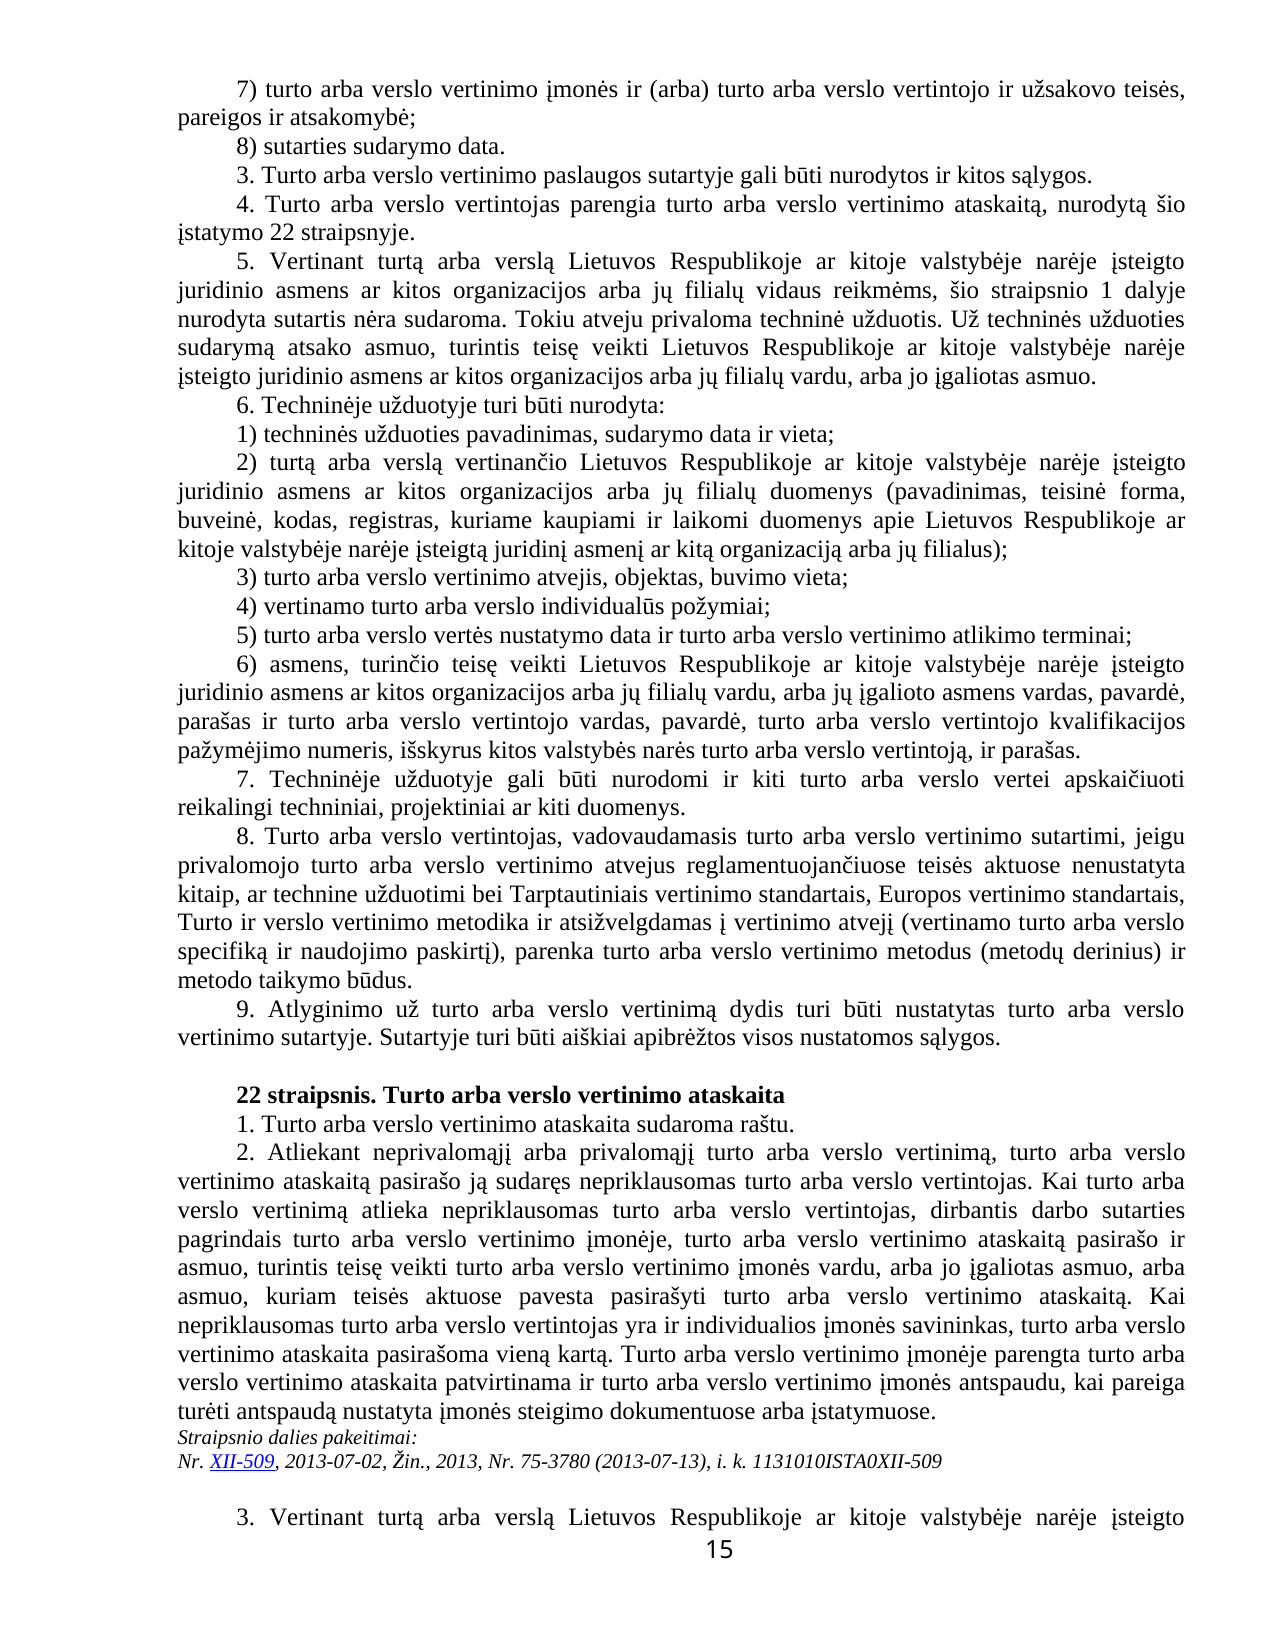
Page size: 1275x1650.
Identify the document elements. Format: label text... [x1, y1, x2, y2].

text Straipsnio dalies pakeitimai: [177, 1425, 1186, 1449]
text 3. Vertinant turtą arba verslą Lietuvos Respublikoje ar kitoje valstybėje narėje įsteigto [177, 1502, 1186, 1531]
text 22 straipsnis. Turto arba verslo vertinimo ataskaita [177, 1080, 1186, 1109]
text 5) turto arba verslo vertės nustatymo data ir turto arba verslo vertinimo atlikimo terminai; [177, 620, 1186, 649]
text 2) turtą arba verslą vertinančio Lietuvos Respublikoje ar kitoje valstybėje narėje įsteigto juridinio asmens ar kitos organizacijos arba jų filialų duomenys (pavadinimas, teisinė forma, buveinė, kodas, registras, kuriame kaupiami ir laikomi duomenys apie Lietuvos Respublikoje ar kitoje valstybėje narėje įsteigtą juridinį asmenį ar kitą organizaciją arba jų filialus); [177, 447, 1186, 562]
text 4) vertinamo turto arba verslo individualūs požymiai; [177, 591, 1186, 620]
text 3) turto arba verslo vertinimo atvejis, objektas, buvimo vieta; [177, 562, 1186, 591]
text 9. Atlyginimo už turto arba verslo vertinimą dydis turi būti nustatytas turto arba verslo vertinimo sutartyje. Sutartyje turi būti aiškiai apibrėžtos visos nustatomos sąlygos. [177, 994, 1186, 1051]
text 8. Turto arba verslo vertintojas, vadovaudamasis turto arba verslo vertinimo sutartimi, jeigu privalomojo turto arba verslo vertinimo atvejus reglamentuojančiuose teisės aktuose nenustatyta kitaip, ar technine užduotimi bei Tarptautiniais vertinimo standartais, Europos vertinimo standartais, Turto ir verslo vertinimo metodika ir atsižvelgdamas į vertinimo atvejį (vertinamo turto arba verslo specifiką ir naudojimo paskirtį), parenka turto arba verslo vertinimo metodus (metodų derinius) ir metodo taikymo būdus. [177, 821, 1186, 994]
text 3. Turto arba verslo vertinimo paslaugos sutartyje gali būti nurodytos ir kitos sąlygos. [177, 160, 1186, 189]
text Nr. XII-509, 2013-07-02, Žin., 2013, Nr. 75-3780 (2013-07-13), i. k. 1131010ISTA0XII-509 [177, 1449, 1186, 1473]
text 6) asmens, turinčio teisę veikti Lietuvos Respublikoje ar kitoje valstybėje narėje įsteigto juridinio asmens ar kitos organizacijos arba jų filialų vardu, arba jų įgalioto asmens vardas, pavardė, parašas ir turto arba verslo vertintojo vardas, pavardė, turto arba verslo vertintojo kvalifikacijos pažymėjimo numeris, išskyrus kitos valstybės narės turto arba verslo vertintoją, ir parašas. [177, 649, 1186, 764]
text 6. Techninėje užduotyje turi būti nurodyta: [177, 390, 1186, 419]
text 7. Techninėje užduotyje gali būti nurodomi ir kiti turto arba verslo vertei apskaičiuoti reikalingi techniniai, projektiniai ar kiti duomenys. [177, 764, 1186, 821]
text 2. Atliekant neprivalomąjį arba privalomąjį turto arba verslo vertinimą, turto arba verslo vertinimo ataskaitą pasirašo ją sudaręs nepriklausomas turto arba verslo vertintojas. Kai turto arba verslo vertinimą atlieka nepriklausomas turto arba verslo vertintojas, dirbantis darbo sutarties pagrindais turto arba verslo vertinimo įmonėje, turto arba verslo vertinimo ataskaitą pasirašo ir asmuo, turintis teisę veikti turto arba verslo vertinimo įmonės vardu, arba jo įgaliotas asmuo, arba asmuo, kuriam teisės aktuose pavesta pasirašyti turto arba verslo vertinimo ataskaitą. Kai nepriklausomas turto arba verslo vertintojas yra ir individualios įmonės savininkas, turto arba verslo vertinimo ataskaita pasirašoma vieną kartą. Turto arba verslo vertinimo įmonėje parengta turto arba verslo vertinimo ataskaita patvirtinama ir turto arba verslo vertinimo įmonės antspaudu, kai pareiga turėti antspaudą nustatyta įmonės steigimo dokumentuose arba įstatymuose. [177, 1137, 1186, 1425]
text 4. Turto arba verslo vertintojas parengia turto arba verslo vertinimo ataskaitą, nurodytą šio įstatymo 22 straipsnyje. [177, 189, 1186, 246]
text 1) techninės užduoties pavadinimas, sudarymo data ir vieta; [177, 419, 1186, 447]
text 1. Turto arba verslo vertinimo ataskaita sudaroma raštu. [177, 1109, 1186, 1137]
text 8) sutarties sudarymo data. [177, 131, 1186, 160]
text 7) turto arba verslo vertinimo įmonės ir (arba) turto arba verslo vertintojo ir užsakovo teisės, pareigos ir atsakomybė; [177, 74, 1186, 131]
text 5. Vertinant turtą arba verslą Lietuvos Respublikoje ar kitoje valstybėje narėje įsteigto juridinio asmens ar kitos organizacijos arba jų filialų vidaus reikmėms, šio straipsnio 1 dalyje nurodyta sutartis nėra sudaroma. Tokiu atveju privaloma techninė užduotis. Už techninės užduoties sudarymą atsako asmuo, turintis teisę veikti Lietuvos Respublikoje ar kitoje valstybėje narėje įsteigto juridinio asmens ar kitos organizacijos arba jų filialų vardu, arba jo įgaliotas asmuo. [177, 246, 1186, 390]
